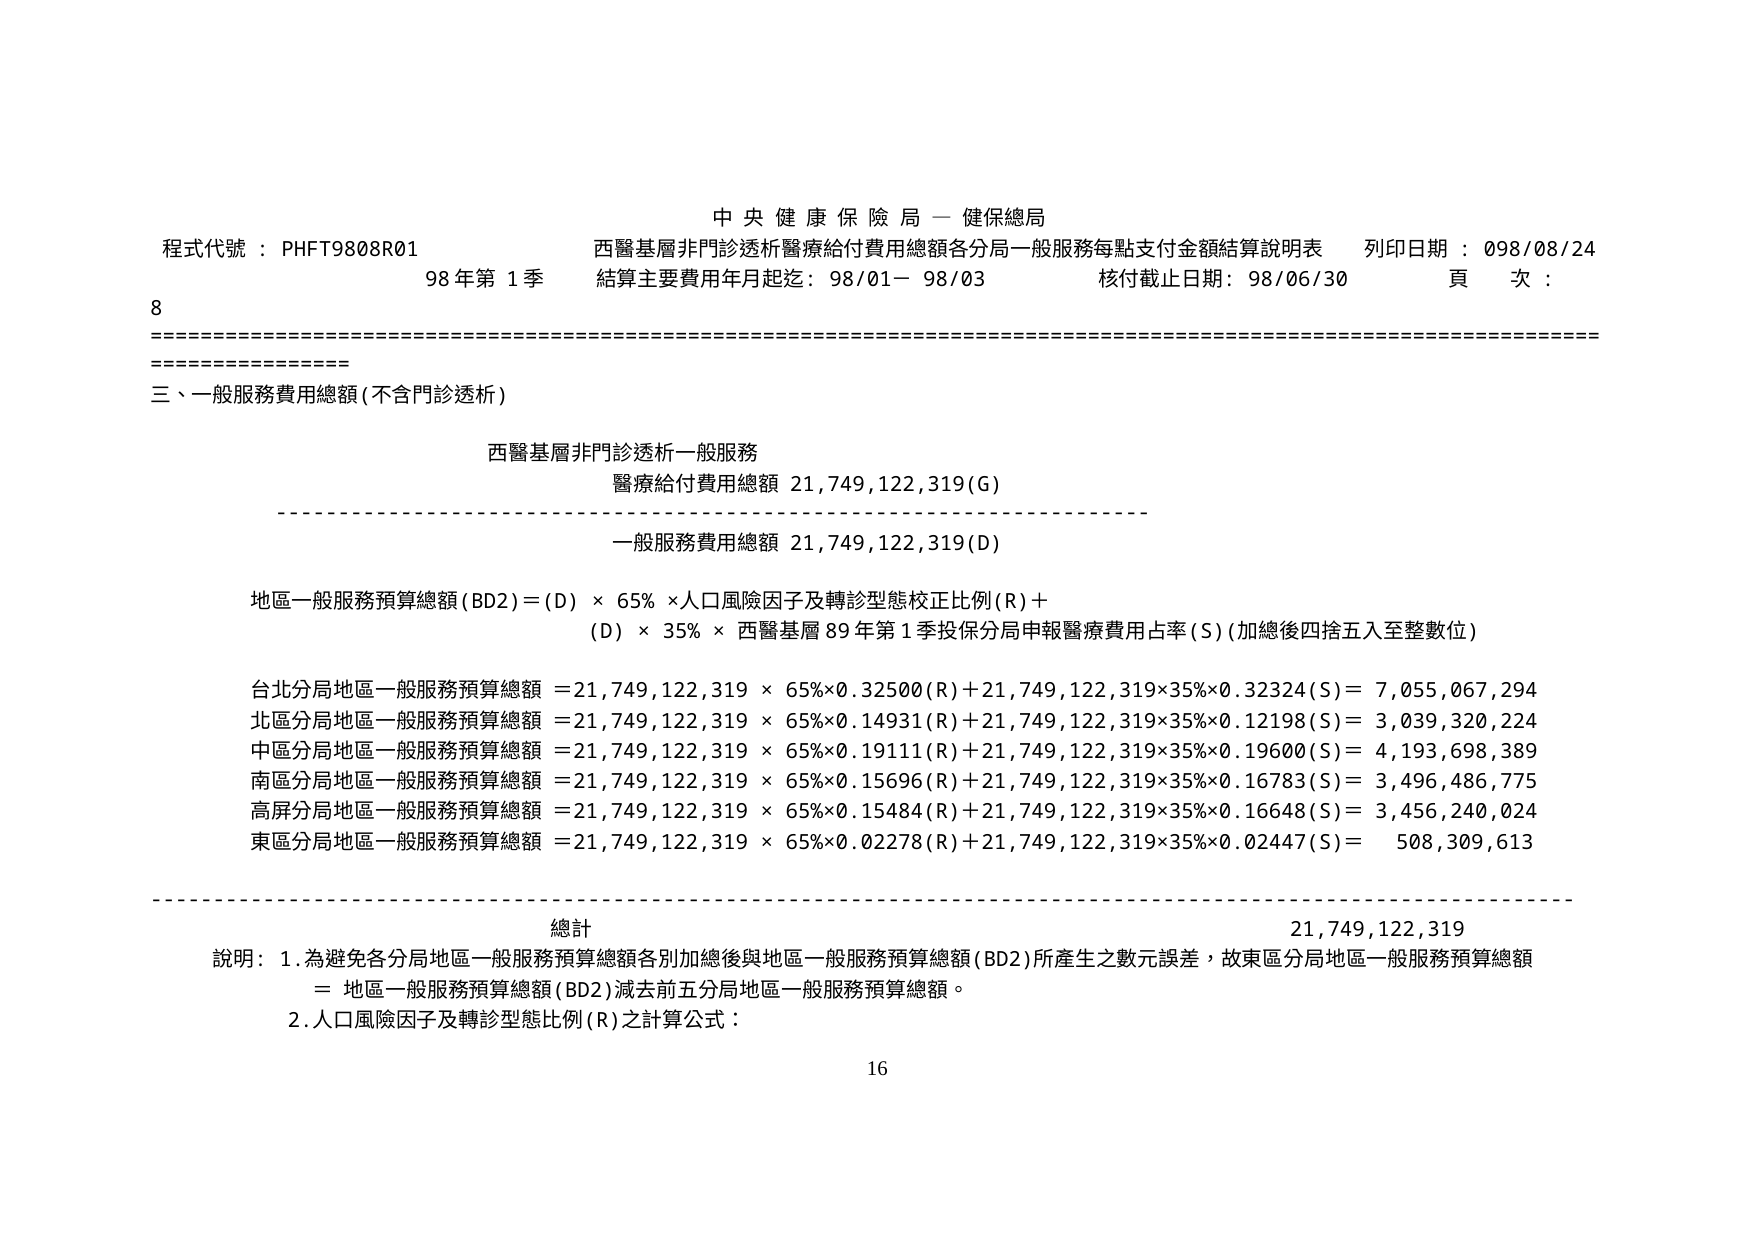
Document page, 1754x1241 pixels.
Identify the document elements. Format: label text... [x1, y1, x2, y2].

text 總計 21,749,122,319 [150, 912, 1604, 943]
text ＝ 地區一般服務預算總額(BD2)減去前五分局地區一般服務預算總額。 [150, 973, 1604, 1003]
text 中 央 健 康 保 險 局 — 健保總局 [150, 202, 1604, 232]
text 高屏分局地區一般服務預算總額 ＝21,749,122,319 × 65%×0.15484(R)＋21,749,122,319×35%×0.16648(S)＝ 3,456,240,024 [150, 795, 1604, 825]
text ==================================================================================================================================== [150, 321, 1604, 378]
text 說明: 1.為避免各分局地區一般服務預算總額各別加總後與地區一般服務預算總額(BD2)所產生之數元誤差，故東區分局地區一般服務預算總額 [150, 943, 1604, 973]
text 中區分局地區一般服務預算總額 ＝21,749,122,319 × 65%×0.19111(R)＋21,749,122,319×35%×0.19600(S)＝ 4,193,698,389 [150, 734, 1604, 764]
text (D) × 35% × 西醫基層89年第1季投保分局申報醫療費用占率(S)(加總後四捨五入至整數位) [150, 615, 1604, 645]
text 2.人口風險因子及轉診型態比例(R)之計算公式： [150, 1003, 1604, 1033]
text 一般服務費用總額 21,749,122,319(D) [150, 526, 1604, 556]
text 南區分局地區一般服務預算總額 ＝21,749,122,319 × 65%×0.15696(R)＋21,749,122,319×35%×0.16783(S)＝ 3,496,486,775 [150, 764, 1604, 795]
text 台北分局地區一般服務預算總額 ＝21,749,122,319 × 65%×0.32500(R)＋21,749,122,319×35%×0.32324(S)＝ 7,055,067,294 [150, 673, 1604, 704]
text 西醫基層非門診透析一般服務 [150, 437, 1604, 467]
text 三、一般服務費用總額(不含門診透析) [150, 378, 1604, 408]
text 地區一般服務預算總額(BD2)＝(D) × 65% ×人口風險因子及轉診型態校正比例(R)＋ [150, 584, 1604, 615]
text 程式代號 : PHFT9808R01 西醫基層非門診透析醫療給付費用總額各分局一般服務每點支付金額結算說明表 列印日期 : 098/08/24 [150, 232, 1604, 262]
text ---------------------------------------------------------------------- [150, 497, 1604, 526]
text 醫療給付費用總額 21,749,122,319(G) [150, 467, 1604, 497]
text 98年第 1季 結算主要費用年月起迄: 98/01－ 98/03 核付截止日期: 98/06/30 頁 次 : 8 [150, 262, 1604, 321]
text ------------------------------------------------------------------------------------------------------------------ [150, 855, 1604, 912]
text 東區分局地區一般服務預算總額 ＝21,749,122,319 × 65%×0.02278(R)＋21,749,122,319×35%×0.02447(S)＝ 508,309,613 [150, 825, 1604, 855]
text 北區分局地區一般服務預算總額 ＝21,749,122,319 × 65%×0.14931(R)＋21,749,122,319×35%×0.12198(S)＝ 3,039,320,224 [150, 704, 1604, 734]
